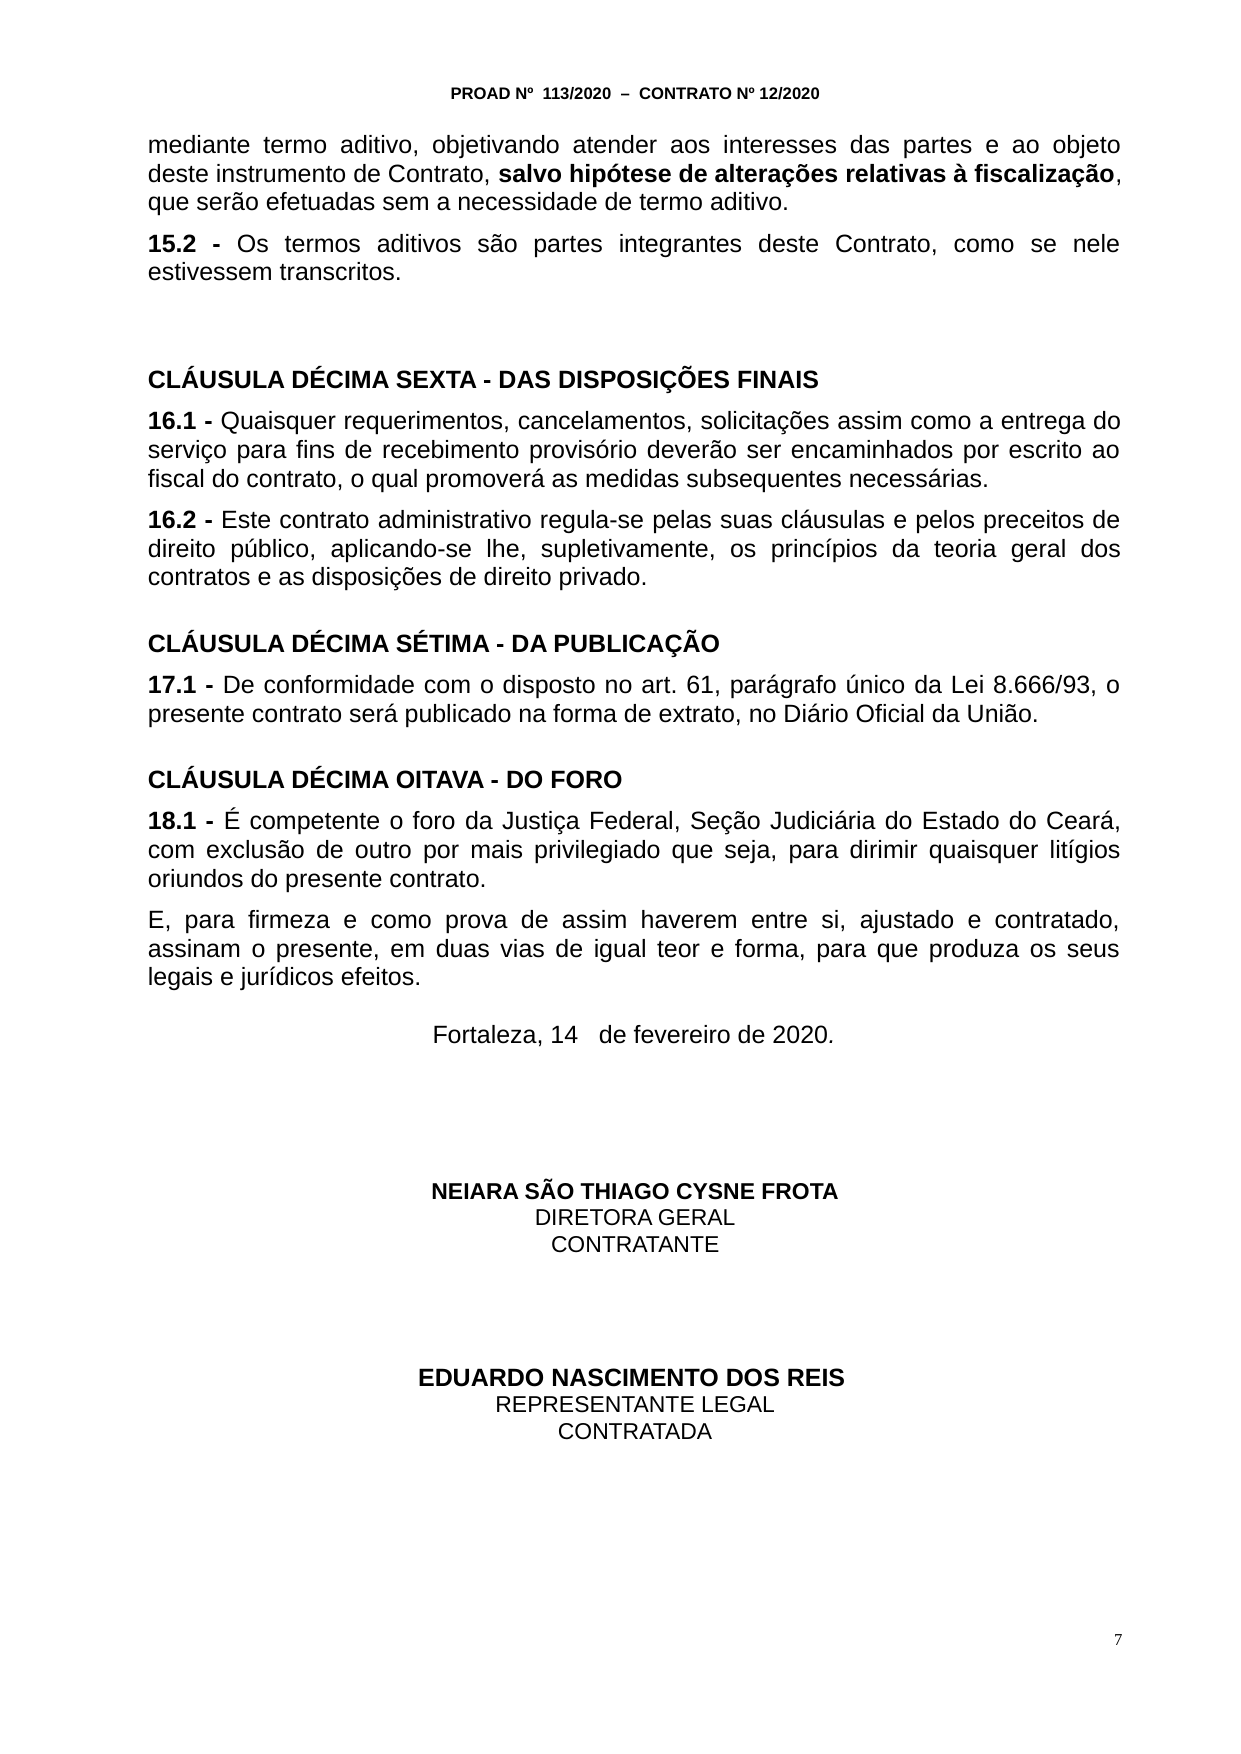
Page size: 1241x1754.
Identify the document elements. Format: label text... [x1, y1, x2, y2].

text NEIARA SÃO THIAGO CYSNE FROTA [148, 1178, 1122, 1204]
text DIRETORA GERAL [148, 1204, 1122, 1231]
text CLÁUSULA DÉCIMA SÉTIMA - DA PUBLICAÇÃO [148, 629, 1122, 657]
text 17.1 - De conformidade com o disposto no art. 61, parágrafo único da Lei 8.666/93, o presente contrato será publicado na forma de extrato, no Diário Oficial da União. [148, 670, 1122, 727]
text 16.2 - Este contrato administrativo regula-se pelas suas cláusulas e pelos preceitos de direito público, aplicando-se lhe, supletivamente, os princípios da teoria geral dos contratos e as disposições de direito privado. [148, 505, 1122, 591]
text mediante termo aditivo, objetivando atender aos interesses das partes e ao objeto deste instrumento de Contrato, salvo hipótese de alterações relativas à fiscalização, que serão efetuadas sem a necessidade de termo aditivo. [148, 130, 1122, 216]
text CLÁUSULA DÉCIMA SEXTA - DAS DISPOSIÇÕES FINAIS [148, 365, 1122, 394]
text CONTRATANTE [148, 1231, 1122, 1257]
text CONTRATADA [148, 1418, 1122, 1444]
text REPRESENTANTE LEGAL [148, 1391, 1122, 1418]
text CLÁUSULA DÉCIMA OITAVA - DO FORO [148, 765, 1122, 794]
text 18.1 - É competente o foro da Justiça Federal, Seção Judiciária do Estado do Ceará, com exclusão de outro por mais privilegiado que seja, para dirimir quaisquer litígios oriundos do presente contrato. [148, 806, 1122, 892]
text E, para firmeza e como prova de assim haverem entre si, ajustado e contratado, assinam o presente, em duas vias de igual teor e forma, para que produza os seus legais e jurídicos efeitos. [148, 905, 1122, 991]
text EDUARDO NASCIMENTO DOS REIS [148, 1362, 1122, 1391]
subtitle Fortaleza, 14 de fevereiro de 2020. [148, 1020, 1122, 1049]
text 15.2 - Os termos aditivos são partes integrantes deste Contrato, como se nele estivessem transcritos. [148, 229, 1122, 286]
text 16.1 - Quaisquer requerimentos, cancelamentos, solicitações assim como a entrega do serviço para fins de recebimento provisório deverão ser encaminhados por escrito ao fiscal do contrato, o qual promoverá as medidas subsequentes necessárias. [148, 406, 1122, 492]
